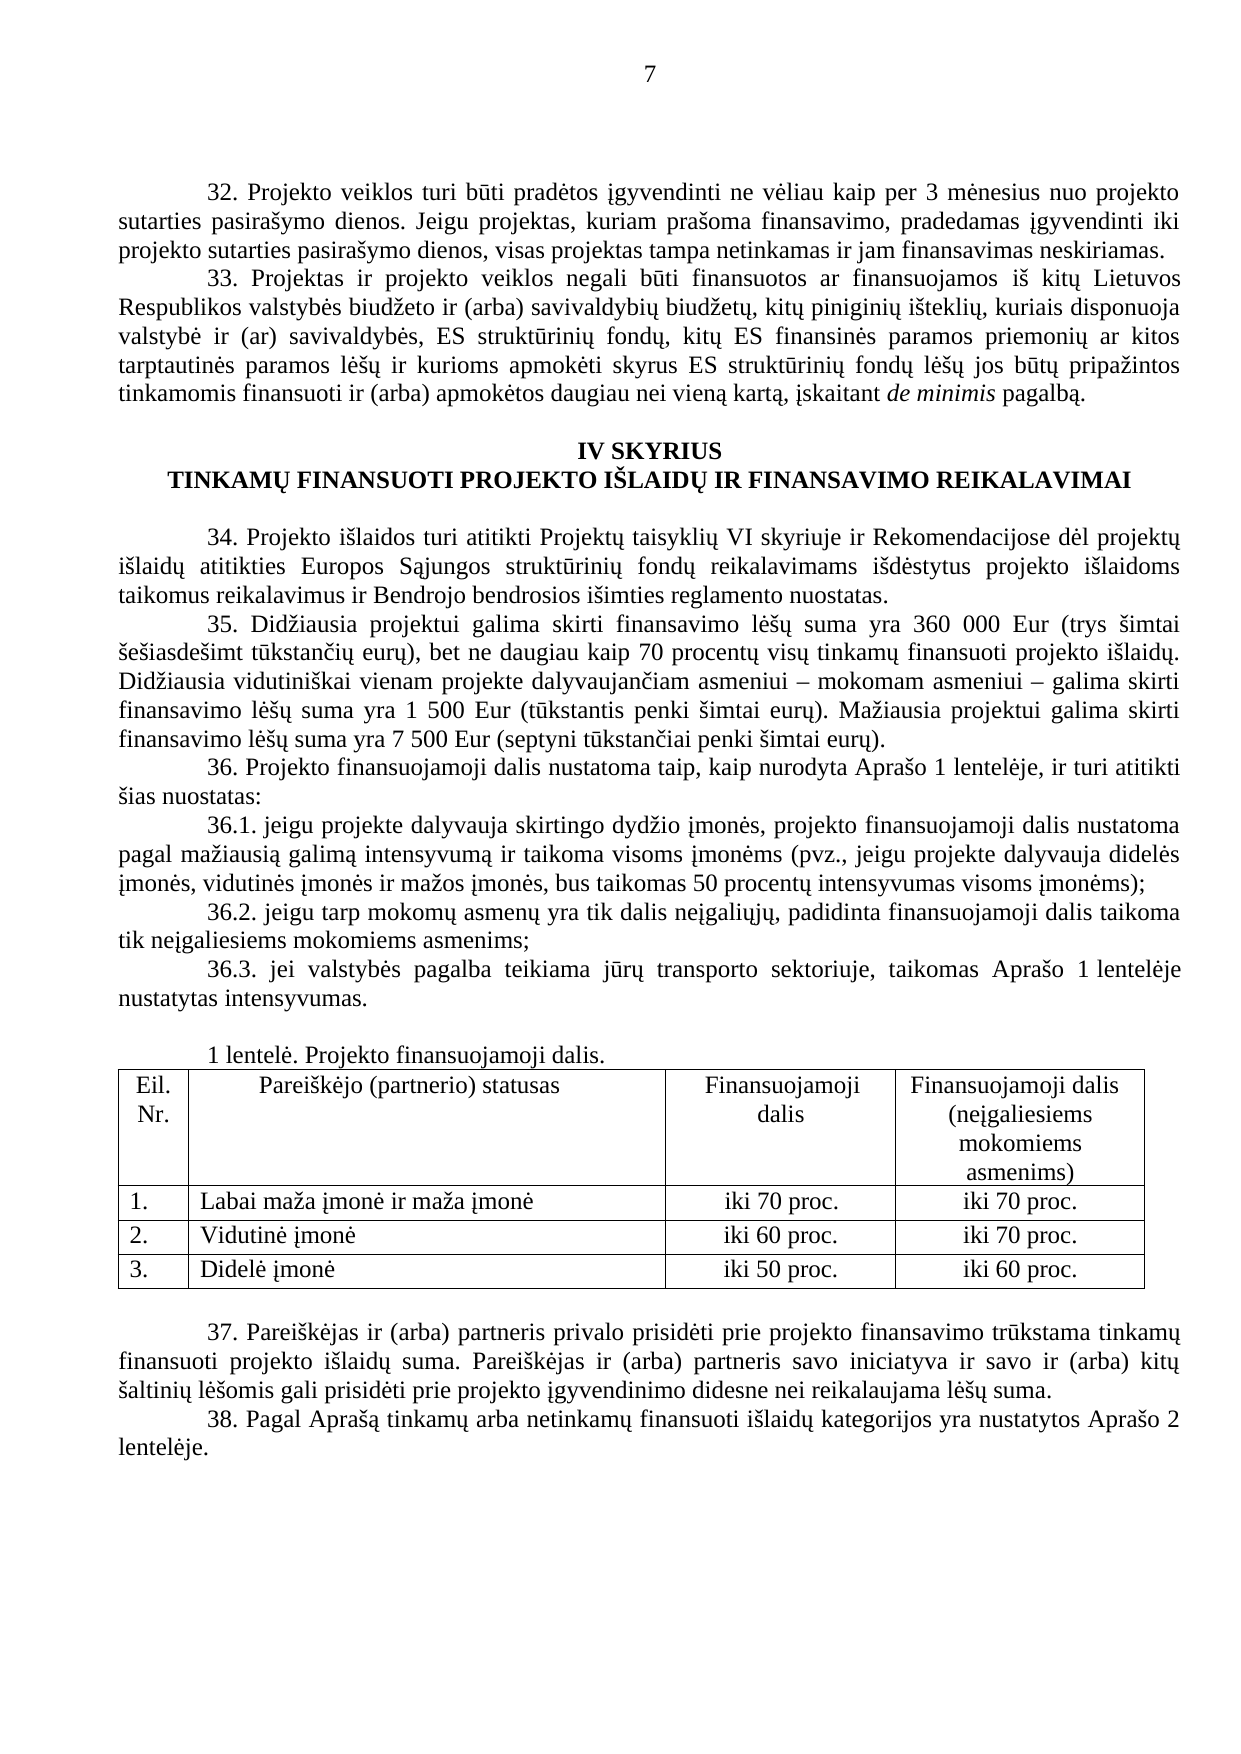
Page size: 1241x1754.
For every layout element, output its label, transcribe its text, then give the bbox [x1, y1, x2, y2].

table_cell iki 50 proc. [666, 1255, 895, 1288]
text IV SKYRIUS [118, 436, 1181, 465]
table_cell iki 60 proc. [666, 1221, 895, 1253]
table_cell 1. [119, 1186, 188, 1219]
text 38. Pagal Aprašą tinkamų arba netinkamų finansuoti išlaidų kategorijos yra nustatytos Aprašo 2 lentelėje. [118, 1404, 1181, 1461]
table_cell Vidutinė įmonė [189, 1221, 665, 1253]
text 36. Projekto finansuojamoji dalis nustatoma taip, kaip nurodyta Aprašo 1 lentelėje, ir turi atitikti šias nuostatas: [118, 752, 1181, 810]
table_header Finansuojamoji dalis (neįgaliesiems mokomiems asmenims) [896, 1070, 1144, 1185]
table_header Eil. Nr. [119, 1070, 188, 1185]
text 35. Didžiausia projektui galima skirti finansavimo lėšų suma yra 360 000 Eur (trys šimtai šešiasdešimt tūkstančių eurų), bet ne daugiau kaip 70 procentų visų tinkamų finansuoti projekto išlaidų. Didžiausia vidutiniškai vienam projekte dalyvaujančiam asmeniui – mokomam asmeniui – galima skirti finansavimo lėšų suma yra 1 500 Eur (tūkstantis penki šimtai eurų). Mažiausia projektui galima skirti finansavimo lėšų suma yra 7 500 Eur (septyni tūkstančiai penki šimtai eurų). [118, 609, 1181, 752]
text 32. Projekto veiklos turi būti pradėtos įgyvendinti ne vėliau kaip per 3 mėnesius nuo projekto sutarties pasirašymo dienos. Jeigu projektas, kuriam prašoma finansavimo, pradedamas įgyvendinti iki projekto sutarties pasirašymo dienos, visas projektas tampa netinkamas ir jam finansavimas neskiriamas. [118, 177, 1181, 263]
table_cell iki 60 proc. [896, 1255, 1144, 1288]
text 1 lentelė. Projekto finansuojamoji dalis. [118, 1041, 1181, 1069]
text 37. Pareiškėjas ir (arba) partneris privalo prisidėti prie projekto finansavimo trūkstama tinkamų finansuoti projekto išlaidų suma. Pareiškėjas ir (arba) partneris savo iniciatyva ir savo ir (arba) kitų šaltinių lėšomis gali prisidėti prie projekto įgyvendinimo didesne nei reikalaujama lėšų suma. [118, 1317, 1181, 1404]
table_cell 3. [119, 1255, 188, 1288]
table_cell iki 70 proc. [896, 1221, 1144, 1253]
text 36.3. jei valstybės pagalba teikiama jūrų transporto sektoriuje, taikomas Aprašo 1 lentelėje nustatytas intensyvumas. [118, 954, 1181, 1012]
text 36.2. jeigu tarp mokomų asmenų yra tik dalis neįgaliųjų, padidinta finansuojamoji dalis taikoma tik neįgaliesiems mokomiems asmenims; [118, 897, 1181, 954]
table_header Finansuojamoji dalis [666, 1070, 895, 1185]
table_cell Labai maža įmonė ir maža įmonė [189, 1186, 665, 1219]
table_header Pareiškėjo (partnerio) statusas [189, 1070, 665, 1185]
text 33. Projektas ir projekto veiklos negali būti finansuotos ar finansuojamos iš kitų Lietuvos Respublikos valstybės biudžeto ir (arba) savivaldybių biudžetų, kitų piniginių išteklių, kuriais disponuoja valstybė ir (ar) savivaldybės, ES struktūrinių fondų, kitų ES finansinės paramos priemonių ar kitos tarptautinės paramos lėšų ir kurioms apmokėti skyrus ES struktūrinių fondų lėšų jos būtų pripažintos tinkamomis finansuoti ir (arba) apmokėtos daugiau nei vieną kartą, įskaitant de minimis pagalbą. [118, 263, 1181, 407]
text 34. Projekto išlaidos turi atitikti Projektų taisyklių VI skyriuje ir Rekomendacijose dėl projektų išlaidų atitikties Europos Sąjungos struktūrinių fondų reikalavimams išdėstytus projekto išlaidoms taikomus reikalavimus ir Bendrojo bendrosios išimties reglamento nuostatas. [118, 522, 1181, 609]
table_cell iki 70 proc. [896, 1186, 1144, 1219]
text 36.1. jeigu projekte dalyvauja skirtingo dydžio įmonės, projekto finansuojamoji dalis nustatoma pagal mažiausią galimą intensyvumą ir taikoma visoms įmonėms (pvz., jeigu projekte dalyvauja didelės įmonės, vidutinės įmonės ir mažos įmonės, bus taikomas 50 procentų intensyvumas visoms įmonėms); [118, 810, 1181, 897]
text TINKAMŲ FINANSUOTI PROJEKTO IŠLAIDŲ IR FINANSAVIMO REIKALAVIMAI [118, 465, 1181, 493]
table_cell iki 70 proc. [666, 1186, 895, 1219]
table_cell 2. [119, 1221, 188, 1253]
table_cell Didelė įmonė [189, 1255, 665, 1288]
